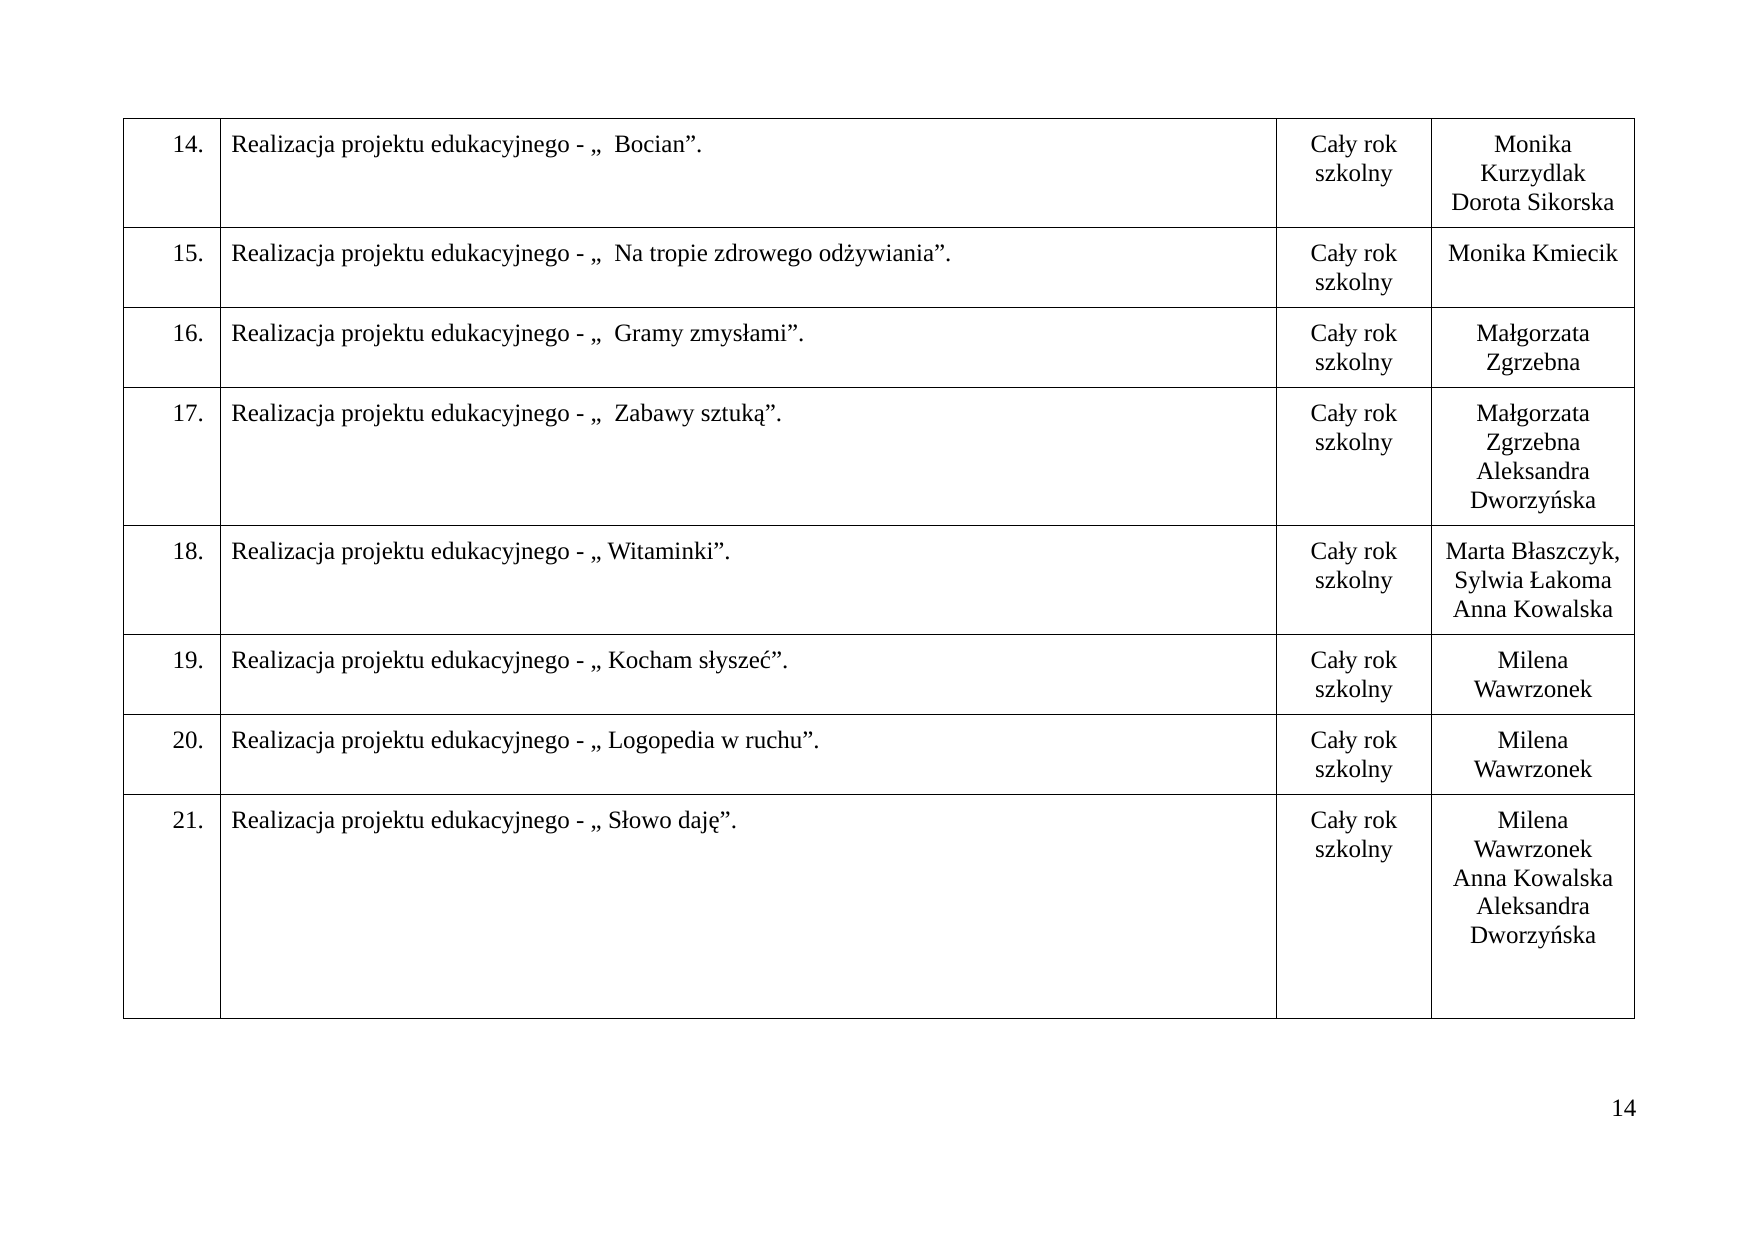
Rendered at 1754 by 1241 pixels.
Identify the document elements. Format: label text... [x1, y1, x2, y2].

table_cell Małgorzata Zgrzebna [1432, 308, 1634, 387]
table_cell Cały rok szkolny [1277, 119, 1431, 227]
table_cell [124, 635, 220, 714]
table_cell Cały rok szkolny [1277, 795, 1431, 1018]
table_cell [124, 795, 220, 1018]
table_cell Cały rok szkolny [1277, 228, 1431, 307]
table_cell Milena Wawrzonek [1432, 715, 1634, 794]
table_cell Marta Błaszczyk, Sylwia Łakoma Anna Kowalska [1432, 526, 1634, 634]
table_cell Realizacja projektu edukacyjnego - „ Bocian”. [221, 119, 1276, 227]
table_cell Realizacja projektu edukacyjnego - „ Gramy zmysłami”. [221, 308, 1276, 387]
table_cell Cały rok szkolny [1277, 388, 1431, 525]
table_cell Realizacja projektu edukacyjnego - „ Witaminki”. [221, 526, 1276, 634]
table_cell Monika Kurzydlak Dorota Sikorska [1432, 119, 1634, 227]
table_cell [124, 119, 220, 227]
table_cell Cały rok szkolny [1277, 635, 1431, 714]
table_cell Milena Wawrzonek Anna Kowalska Aleksandra Dworzyńska [1432, 795, 1634, 1018]
table_cell Realizacja projektu edukacyjnego - „ Zabawy sztuką”. [221, 388, 1276, 525]
table_cell [124, 388, 220, 525]
table_cell Cały rok szkolny [1277, 308, 1431, 387]
table_cell [124, 715, 220, 794]
table_cell Realizacja projektu edukacyjnego - „ Słowo daję”. [221, 795, 1276, 1018]
table_cell Milena Wawrzonek [1432, 635, 1634, 714]
table_cell Realizacja projektu edukacyjnego - „ Na tropie zdrowego odżywiania”. [221, 228, 1276, 307]
table_cell [124, 228, 220, 307]
table_cell [124, 308, 220, 387]
table_cell Cały rok szkolny [1277, 526, 1431, 634]
table_cell Monika Kmiecik [1432, 228, 1634, 307]
table_cell Realizacja projektu edukacyjnego - „ Logopedia w ruchu”. [221, 715, 1276, 794]
table_cell Małgorzata Zgrzebna Aleksandra Dworzyńska [1432, 388, 1634, 525]
table_cell [124, 526, 220, 634]
table_cell Realizacja projektu edukacyjnego - „ Kocham słyszeć”. [221, 635, 1276, 714]
table_cell Cały rok szkolny [1277, 715, 1431, 794]
